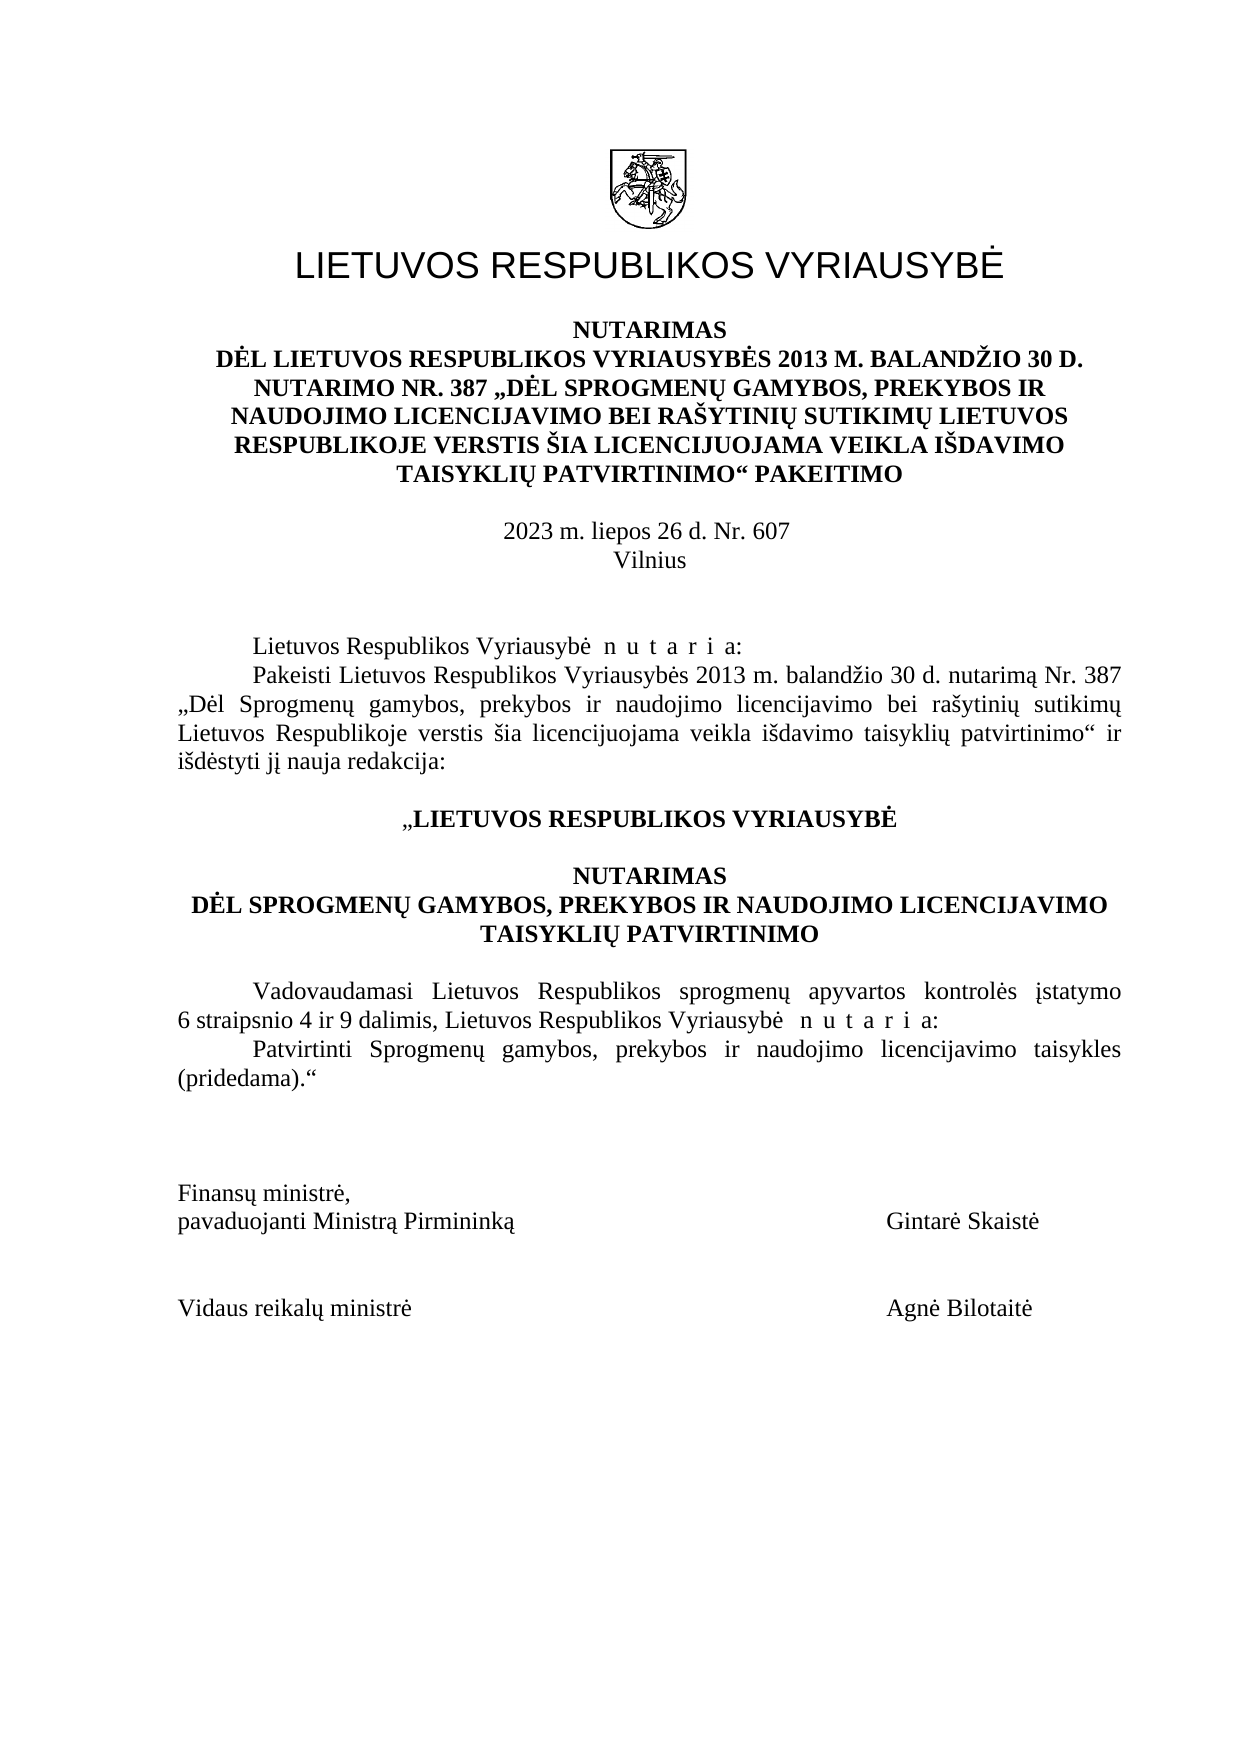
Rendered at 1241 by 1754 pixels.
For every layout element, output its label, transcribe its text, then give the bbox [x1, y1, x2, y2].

text Dėl lietuvos respublikos vyriausybės 2013 m. balandžio 30 d. nutarimo nr. 387 „dėl Sprogmenų gamybos, prekybos ir naudojimo licencijavimo bei rašytinių sutikimų lietuvos respublikoje verstis ŠIA licencijuojama veikla išdavimo taisyklių patvirtinimo“ pakeitimo [177, 344, 1122, 488]
text 2023 m. liepos 26 d. Nr. 607 [177, 516, 1122, 545]
text „LIETUVOS RESPUBLIKOS VYRIAUSYBĖ [177, 804, 1122, 833]
text NUTARIMAS [177, 861, 1122, 890]
text Vadovaudamasi Lietuvos Respublikos sprogmenų apyvartos kontrolės įstatymo 6 straipsnio 4 ir 9 dalimis, Lietuvos Respublikos Vyriausybė nutaria: [177, 976, 1122, 1034]
text DĖL SPROGMENŲ GAMYBOS, PREKYBOS IR NAUDOJIMO LICENCIJAVIMO TAISYKLIŲ PATVIRTINIMO [177, 890, 1122, 948]
text Finansų ministrė, [177, 1178, 1122, 1206]
text Lietuvos Respublikos Vyriausybė nutaria: [177, 631, 1122, 660]
text Pakeisti Lietuvos Respublikos Vyriausybės 2013 m. balandžio 30 d. nutarimą Nr. 387 „Dėl Sprogmenų gamybos, prekybos ir naudojimo licencijavimo bei rašytinių sutikimų Lietuvos Respublikoje verstis šia licencijuojama veikla išdavimo taisyklių patvirtinimo“ ir išdėstyti jį nauja redakcija: [177, 660, 1122, 775]
text pavaduojanti Ministrą Pirmininką Gintarė Skaistė [177, 1206, 1122, 1235]
text Lietuvos Respublikos Vyriausybė [177, 243, 1122, 286]
text nutarimas [177, 315, 1122, 344]
text Patvirtinti Sprogmenų gamybos, prekybos ir naudojimo licencijavimo taisykles (pridedama).“ [177, 1034, 1122, 1091]
text Vilnius [177, 545, 1122, 574]
text Vidaus reikalų ministrė Agnė Bilotaitė [177, 1293, 1122, 1321]
